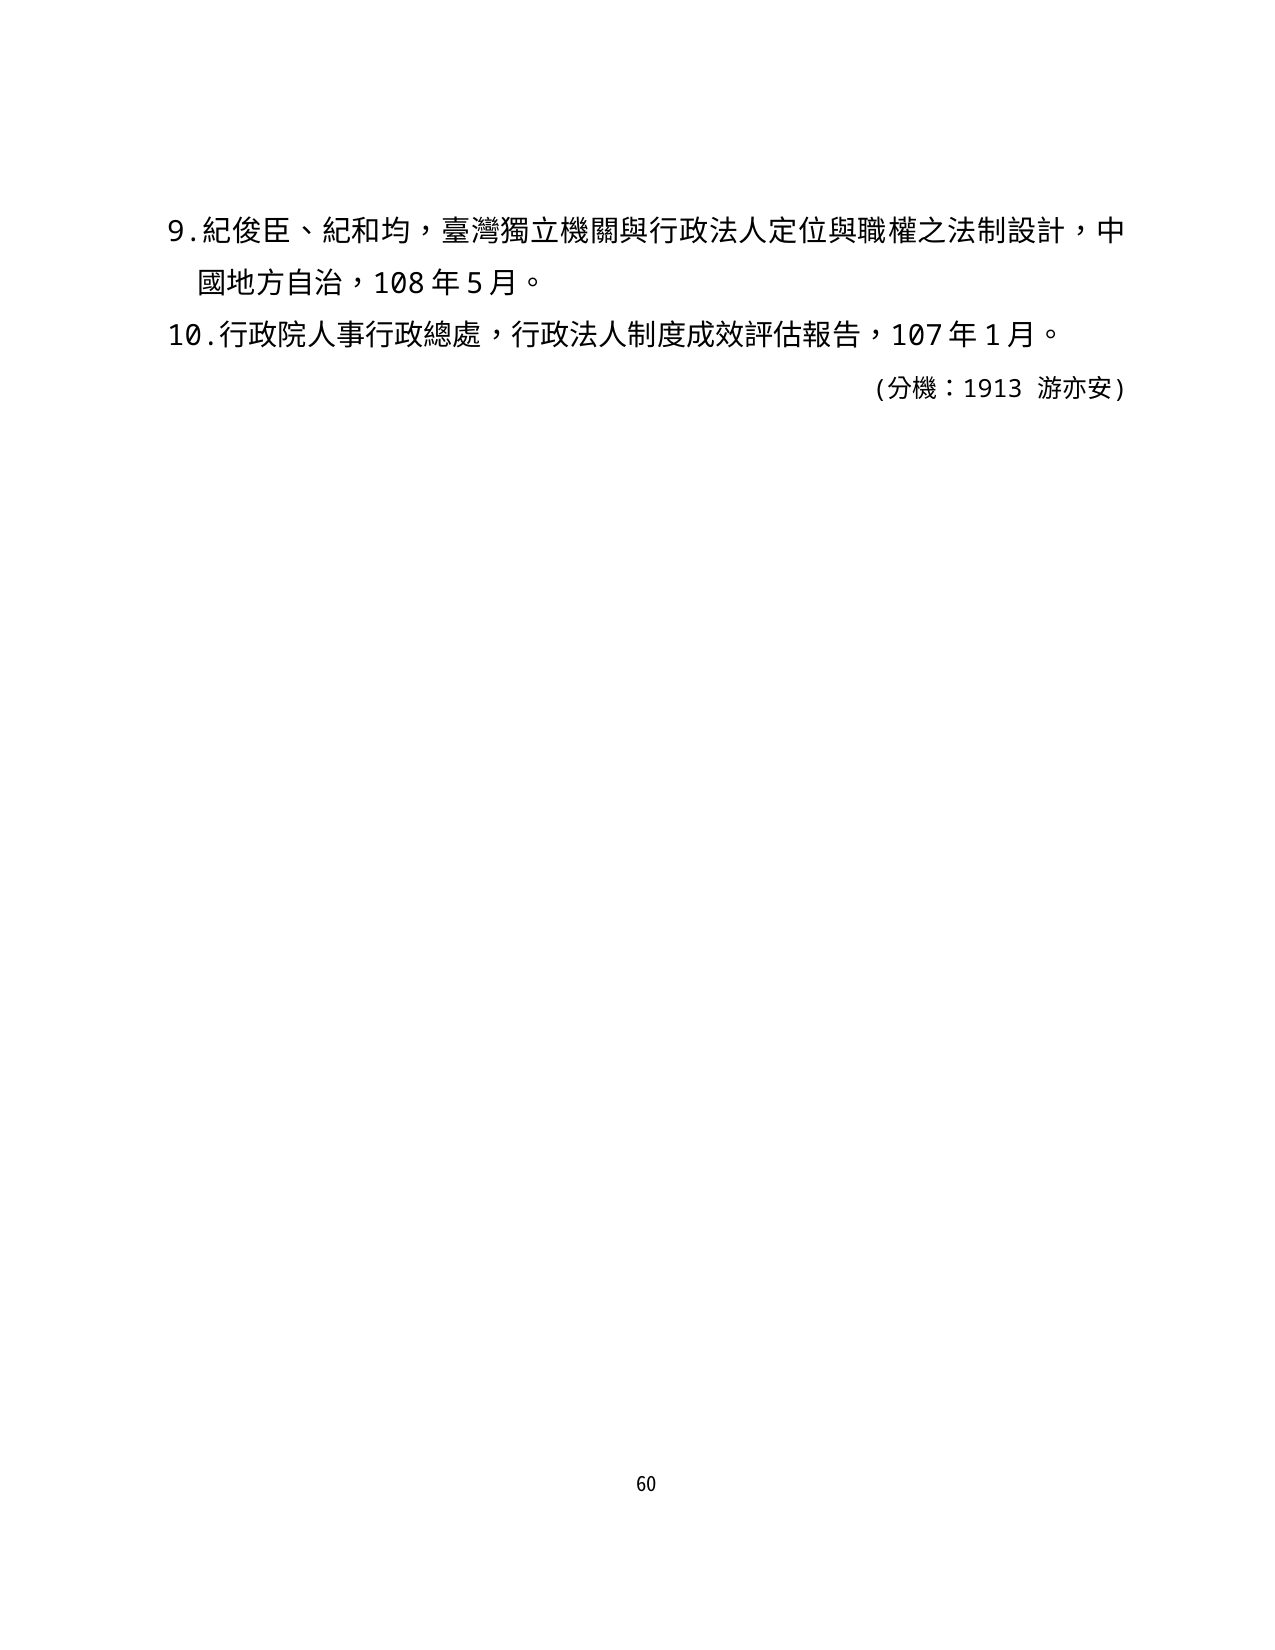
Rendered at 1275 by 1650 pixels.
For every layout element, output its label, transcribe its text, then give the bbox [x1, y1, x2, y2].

text 10.行政院人事行政總處，行政法人制度成效評估報告，107年1月。 [167, 304, 1127, 356]
text (分機：1913 游亦安) [165, 356, 1127, 408]
text 9.紀俊臣、紀和均，臺灣獨立機關與行政法人定位與職權之法制設計，中國地方自治，108年5月。 [167, 200, 1127, 304]
